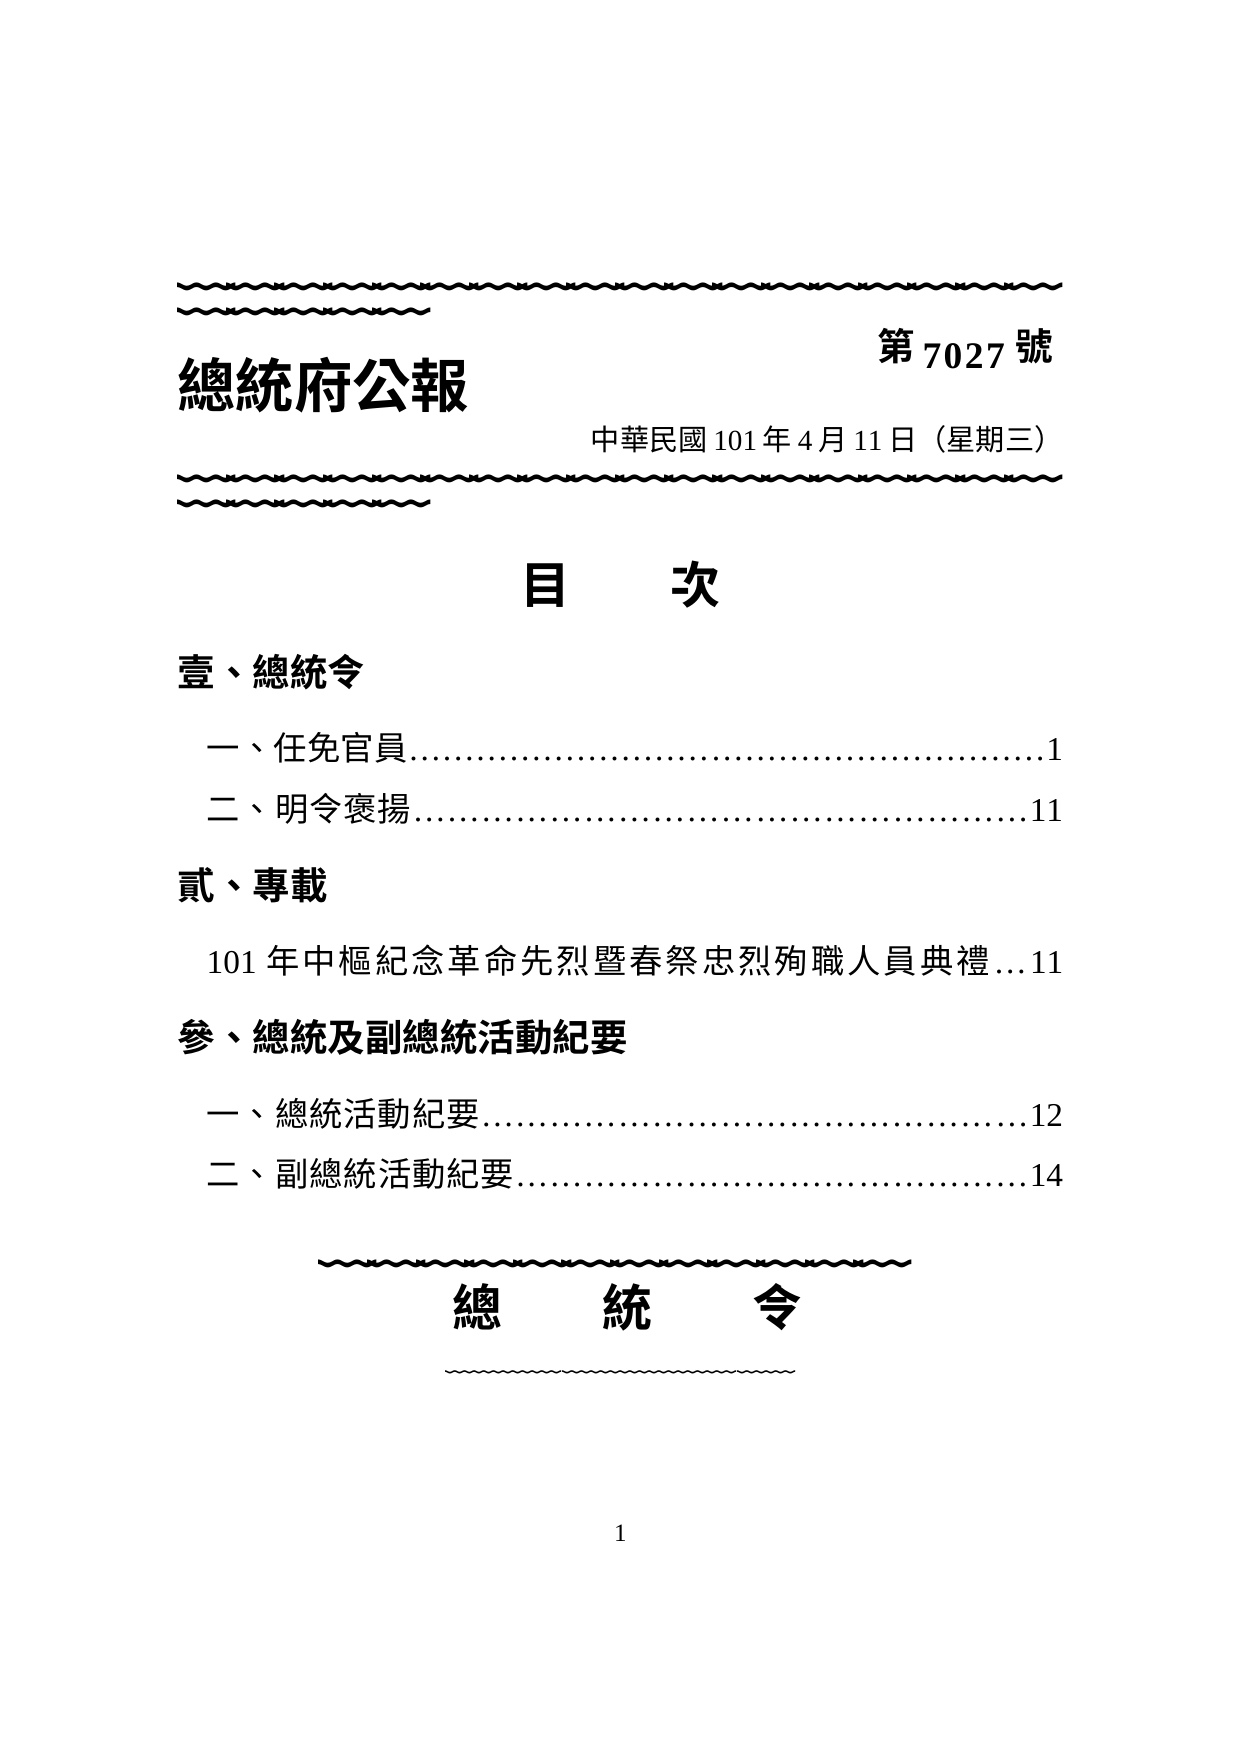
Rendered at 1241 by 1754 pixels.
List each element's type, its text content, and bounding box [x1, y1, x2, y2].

text 一、任免官員…………………………………………………1 [206, 722, 1063, 770]
text ﹏﹏﹏﹏﹏﹏﹏﹏﹏﹏﹏﹏ [177, 1243, 1063, 1268]
text 101年中樞紀念革命先烈暨春祭忠烈殉職人員典禮…11 [206, 935, 1063, 983]
text 總 統 令 [192, 1280, 1063, 1338]
text 一、總統活動紀要…………………………………………12 [206, 1087, 1063, 1136]
text 二、明令褒揚………………………………………………11 [206, 782, 1063, 831]
text 貳、專載 [177, 856, 1063, 910]
text 總統府公報 第7027號 [177, 316, 1063, 420]
text 參、總統及副總統活動紀要 [177, 1008, 1063, 1062]
text ﹏﹏﹏﹏﹏﹏﹏﹏﹏﹏﹏﹏ [177, 1351, 1063, 1376]
text 壹、總統令 [177, 642, 1063, 697]
text 二、副總統活動紀要………………………………………14 [206, 1148, 1063, 1196]
text ﹏﹏﹏﹏﹏﹏﹏﹏﹏﹏﹏﹏﹏﹏﹏﹏﹏﹏﹏﹏﹏﹏﹏ [177, 266, 1063, 316]
text 中華民國101年4月11日（星期三） [177, 420, 1063, 457]
text 目 次 [177, 545, 1063, 617]
text ﹏﹏﹏﹏﹏﹏﹏﹏﹏﹏﹏﹏﹏﹏﹏﹏﹏﹏﹏﹏﹏﹏﹏ [177, 457, 1063, 507]
